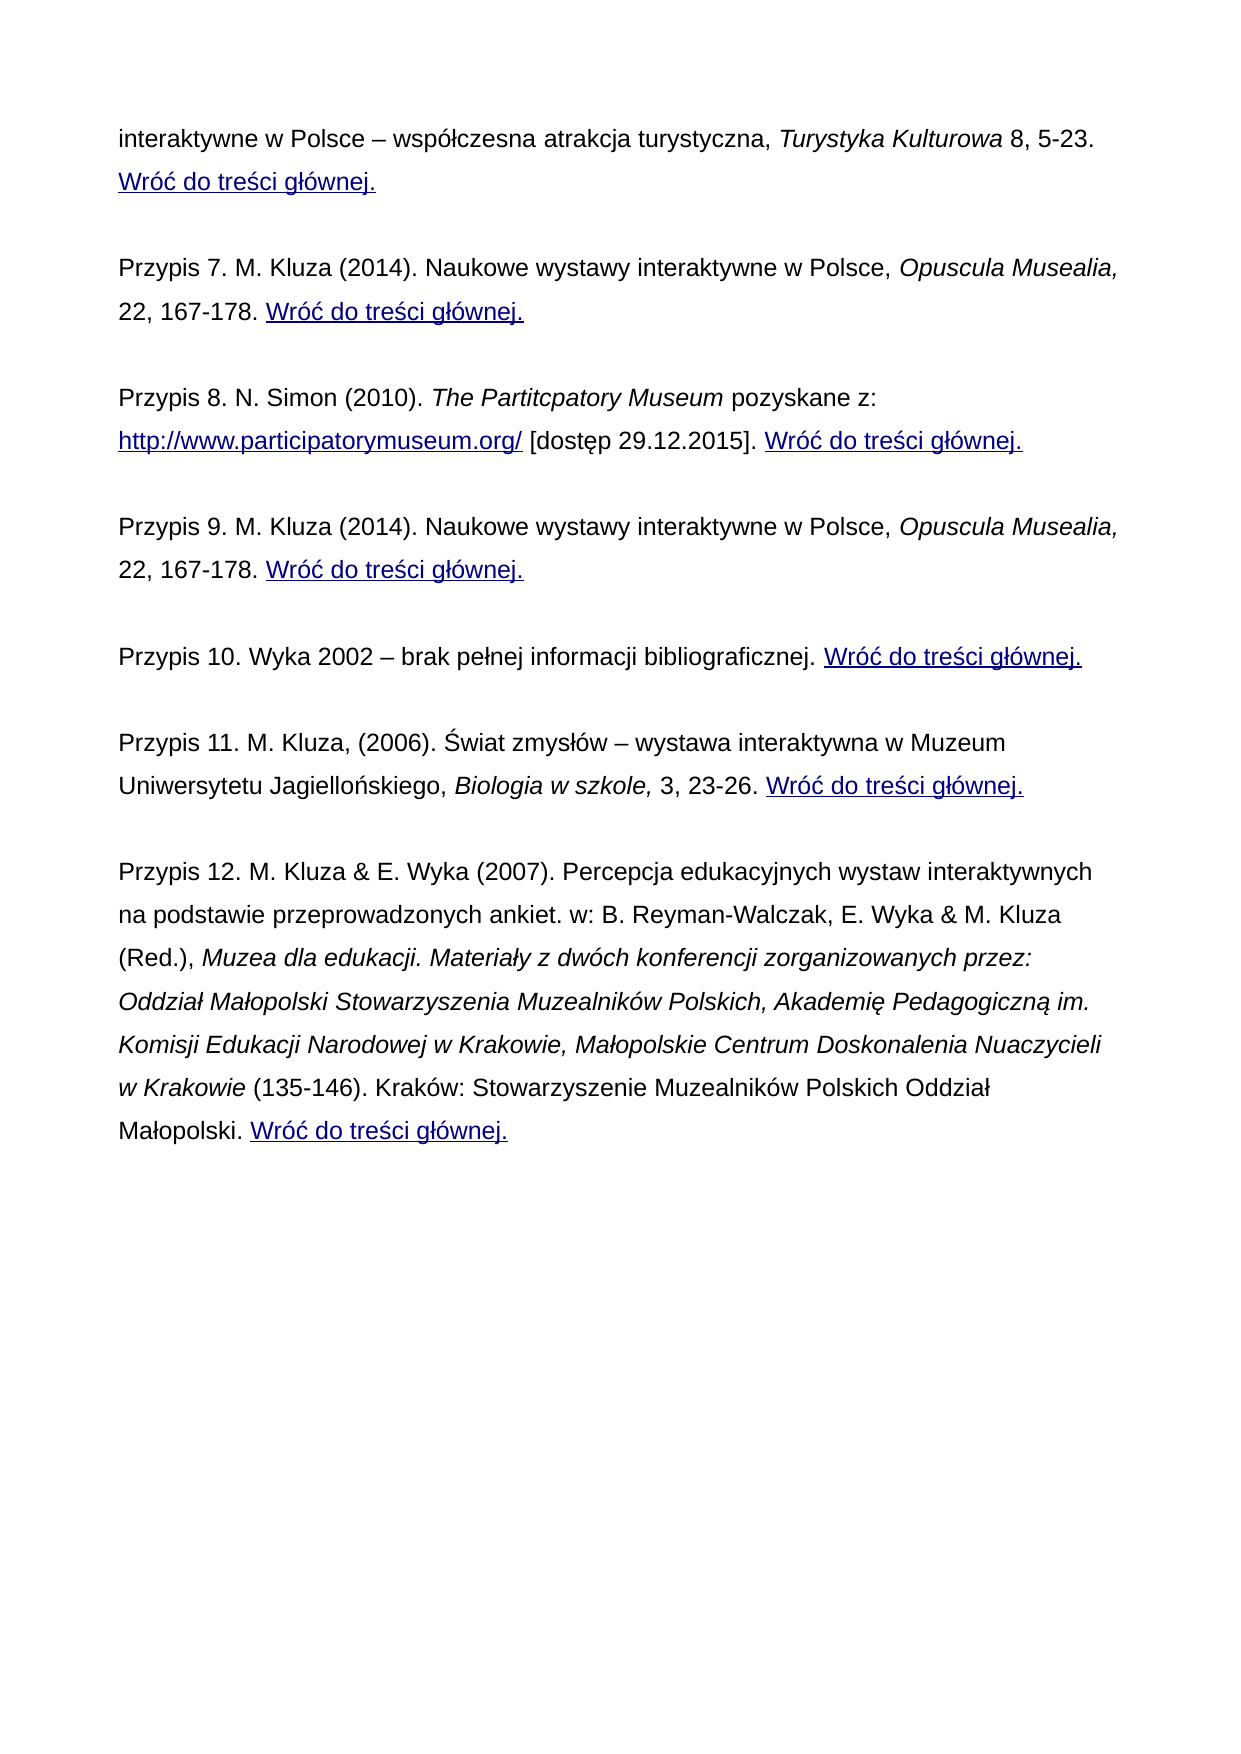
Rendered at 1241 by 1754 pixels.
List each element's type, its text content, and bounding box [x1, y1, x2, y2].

text Przypis 9. M. Kluza (2014). Naukowe wystawy interaktywne w Polsce, Opuscula Musealia, 22, 167-178. Wróć do treści głównej. [118, 512, 1122, 584]
text Przypis 7. M. Kluza (2014). Naukowe wystawy interaktywne w Polsce, Opuscula Musealia, 22, 167-178. Wróć do treści głównej. [118, 253, 1122, 325]
text interaktywne w Polsce – współczesna atrakcja turystyczna, Turystyka Kulturowa 8, 5-23. Wróć do treści głównej. [118, 124, 1122, 196]
text Przypis 11. M. Kluza, (2006). Świat zmysłów – wystawa interaktywna w Muzeum Uniwersytetu Jagiellońskiego, Biologia w szkole, 3, 23-26. Wróć do treści głównej. [118, 728, 1122, 800]
text Przypis 12. M. Kluza & E. Wyka (2007). Percepcja edukacyjnych wystaw interaktywnych na podstawie przeprowadzonych ankiet. w: B. Reyman-Walczak, E. Wyka & M. Kluza (Red.), Muzea dla edukacji. Materiały z dwóch konferencji zorganizowanych przez: Oddział Małopolski Stowarzyszenia Muzealników Polskich, Akademię Pedagogiczną im. Komisji Edukacji Narodowej w Krakowie, Małopolskie Centrum Doskonalenia Nuaczycieli w Krakowie (135-146). Kraków: Stowarzyszenie Muzealników Polskich Oddział Małopolski. Wróć do treści głównej. [118, 857, 1122, 1145]
text Przypis 10. Wyka 2002 – brak pełnej informacji bibliograficznej. Wróć do treści głównej. [118, 642, 1122, 670]
text Przypis 8. N. Simon (2010). The Partitcpatory Museum pozyskane z: http://www.participatorymuseum.org/ [dostęp 29.12.2015]. Wróć do treści głównej. [118, 383, 1122, 455]
